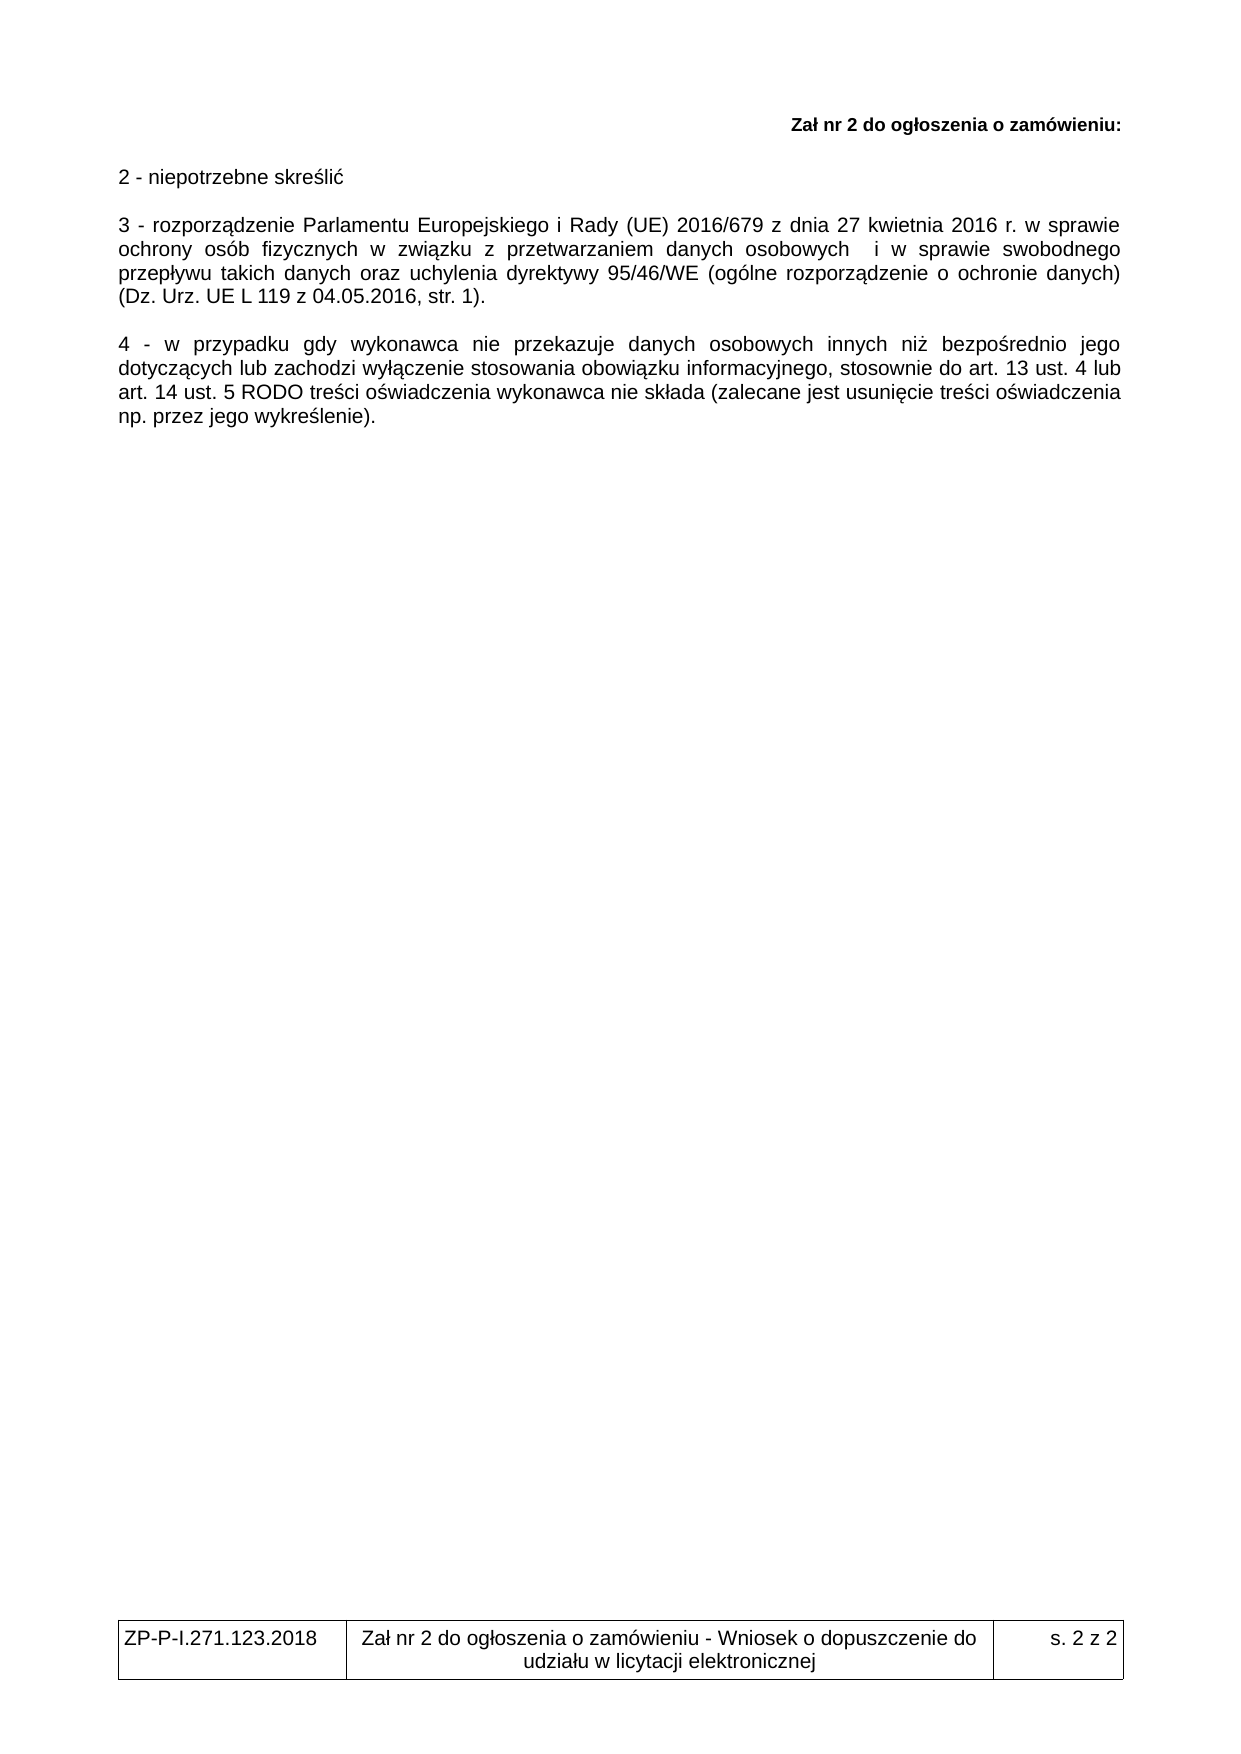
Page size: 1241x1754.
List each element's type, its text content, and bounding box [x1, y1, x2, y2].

text 2 - niepotrzebne skreślić [118, 164, 1122, 188]
text 4 - w przypadku gdy wykonawca nie przekazuje danych osobowych innych niż bezpośrednio jego dotyczących lub zachodzi wyłączenie stosowania obowiązku informacyjnego, stosownie do art. 13 ust. 4 lub art. 14 ust. 5 RODO treści oświadczenia wykonawca nie składa (zalecane jest usunięcie treści oświadczenia np. przez jego wykreślenie). [118, 332, 1122, 428]
text 3 - rozporządzenie Parlamentu Europejskiego i Rady (UE) 2016/679 z dnia 27 kwietnia 2016 r. w sprawie ochrony osób fizycznych w związku z przetwarzaniem danych osobowych i w sprawie swobodnego przepływu takich danych oraz uchylenia dyrektywy 95/46/WE (ogólne rozporządzenie o ochronie danych) (Dz. Urz. UE L 119 z 04.05.2016, str. 1). [118, 212, 1122, 308]
